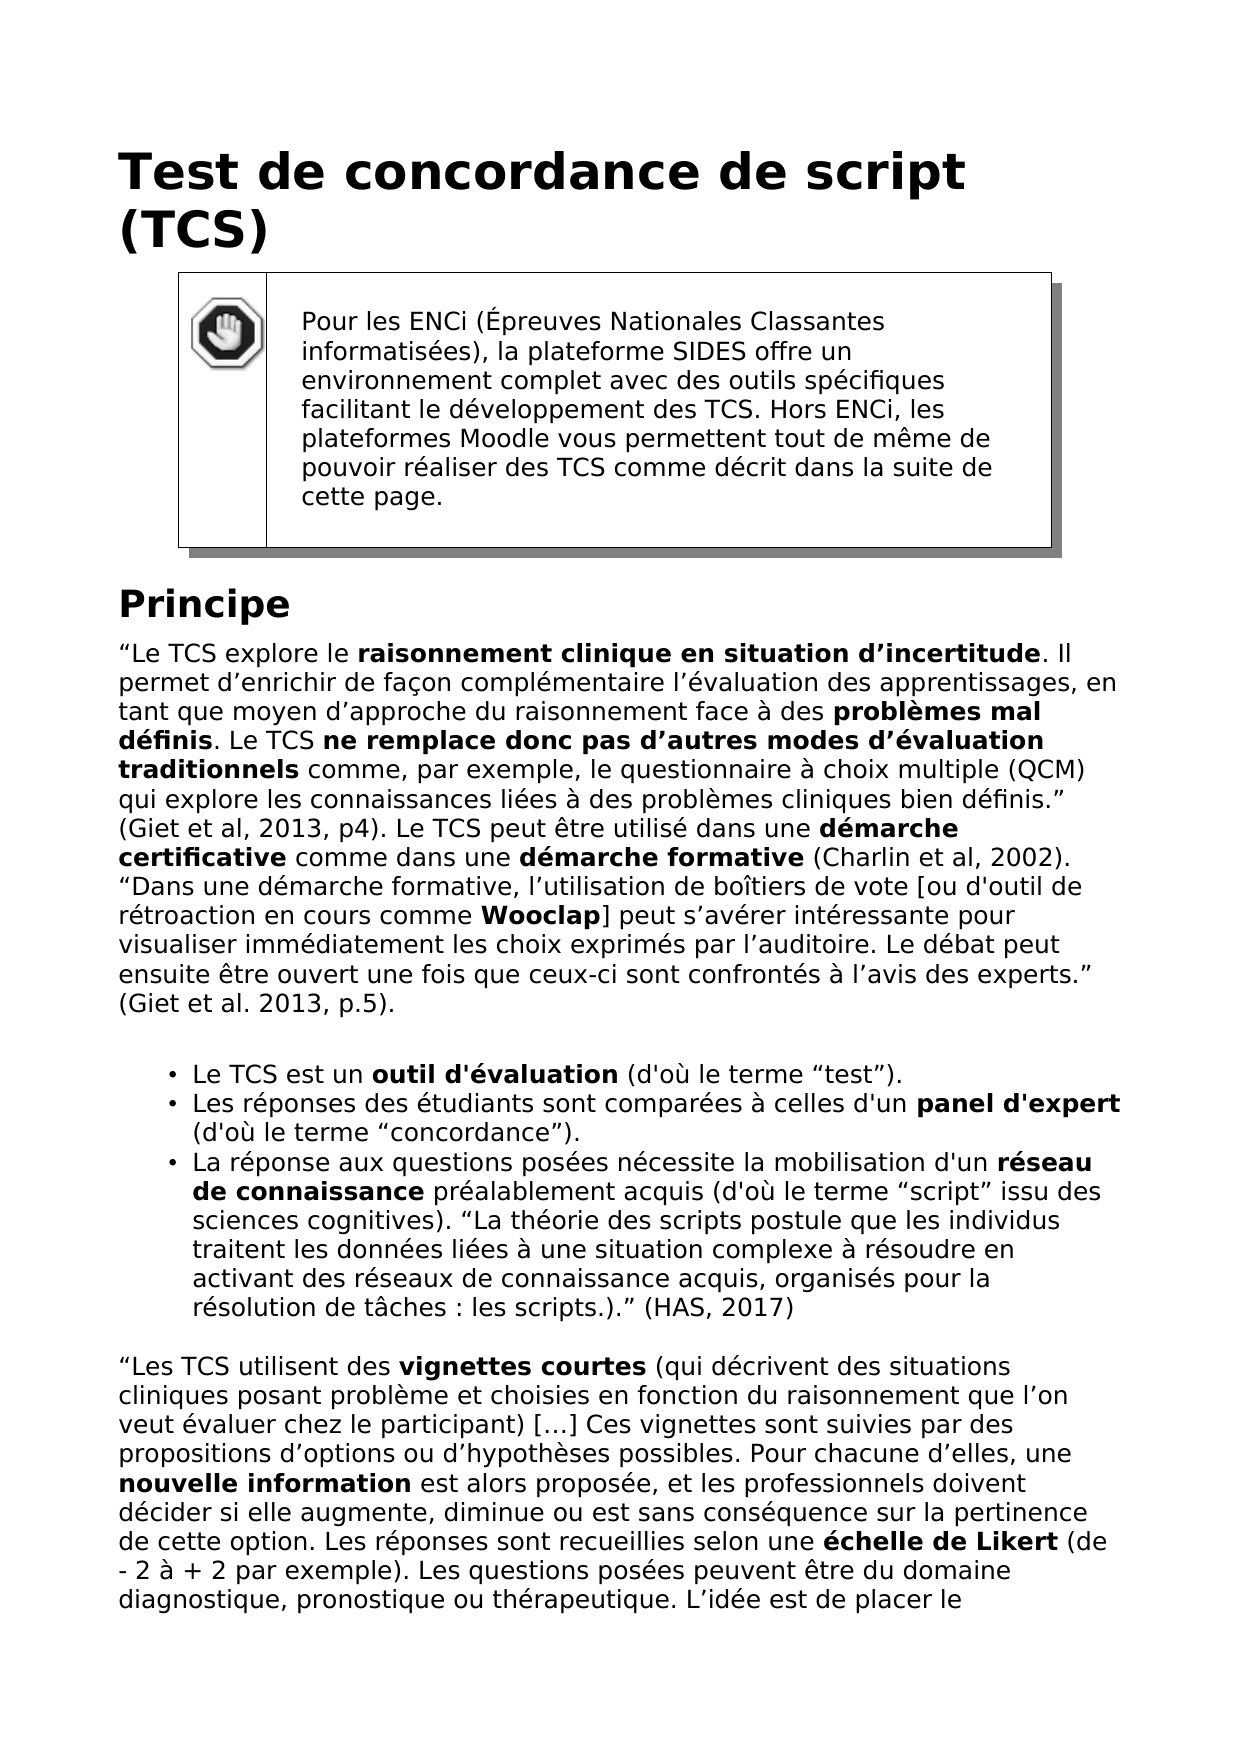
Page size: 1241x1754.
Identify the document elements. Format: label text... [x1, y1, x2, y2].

table_header [179, 273, 266, 547]
list La réponse aux questions posées nécessite la mobilisation d'un réseau de connaissance préalablement acquis (d'où le terme “script” issu des sciences cognitives). “La théorie des scripts postule que les individus traitent les données liées à une situation complexe à résoudre en activant des réseaux de connaissance acquis, organisés pour la résolution de tâches : les scripts.).” (HAS, 2017) [177, 1148, 1122, 1323]
list Le TCS est un outil d'évaluation (d'où le terme “test”). [177, 1060, 1122, 1089]
table_header Pour les ENCi (Épreuves Nationales Classantes informatisées), la plateforme SIDES offre un environnement complet avec des outils spécifiques facilitant le développement des TCS. Hors ENCi, les plateformes Moodle vous permettent tout de même de pouvoir réaliser des TCS comme décrit dans la suite de cette page. [267, 273, 1051, 547]
text “Le TCS explore le raisonnement clinique en situation d’incertitude. Il permet d’enrichir de façon complémentaire l’évaluation des apprentissages, en tant que moyen d’approche du raisonnement face à des problèmes mal définis. Le TCS ne remplace donc pas d’autres modes d’évaluation traditionnels comme, par exemple, le questionnaire à choix multiple (QCM) qui explore les connaissances liées à des problèmes cliniques bien définis.” (Giet et al, 2013, p4). Le TCS peut être utilisé dans une démarche certificative comme dans une démarche formative (Charlin et al, 2002). “Dans une démarche formative, l’utilisation de boîtiers de vote [ou d'outil de rétroaction en cours comme Wooclap] peut s’avérer intéressante pour visualiser immédiatement les choix exprimés par l’auditoire. Le débat peut ensuite être ouvert une fois que ceux-ci sont confrontés à l’avis des experts.” (Giet et al. 2013, p.5). [118, 639, 1122, 1018]
subtitle Test de concordance de script (TCS) [118, 143, 1122, 259]
text “Les TCS utilisent des vignettes courtes (qui décrivent des situations cliniques posant problème et choisies en fonction du raisonnement que l’on veut évaluer chez le participant) […] Ces vignettes sont suivies par des propositions d’options ou d’hypothèses possibles. Pour chacune d’elles, une nouvelle information est alors proposée, et les professionnels doivent décider si elle augmente, diminue ou est sans conséquence sur la pertinence de cette option. Les réponses sont recueillies selon une échelle de Likert (de - 2 à + 2 par exemple). Les questions posées peuvent être du domaine diagnostique, pronostique ou thérapeutique. L’idée est de placer le [118, 1352, 1122, 1615]
picture [190, 295, 266, 371]
subtitle Principe [118, 583, 1122, 627]
list Les réponses des étudiants sont comparées à celles d'un panel d'expert (d'où le terme “concordance”). [177, 1089, 1122, 1148]
